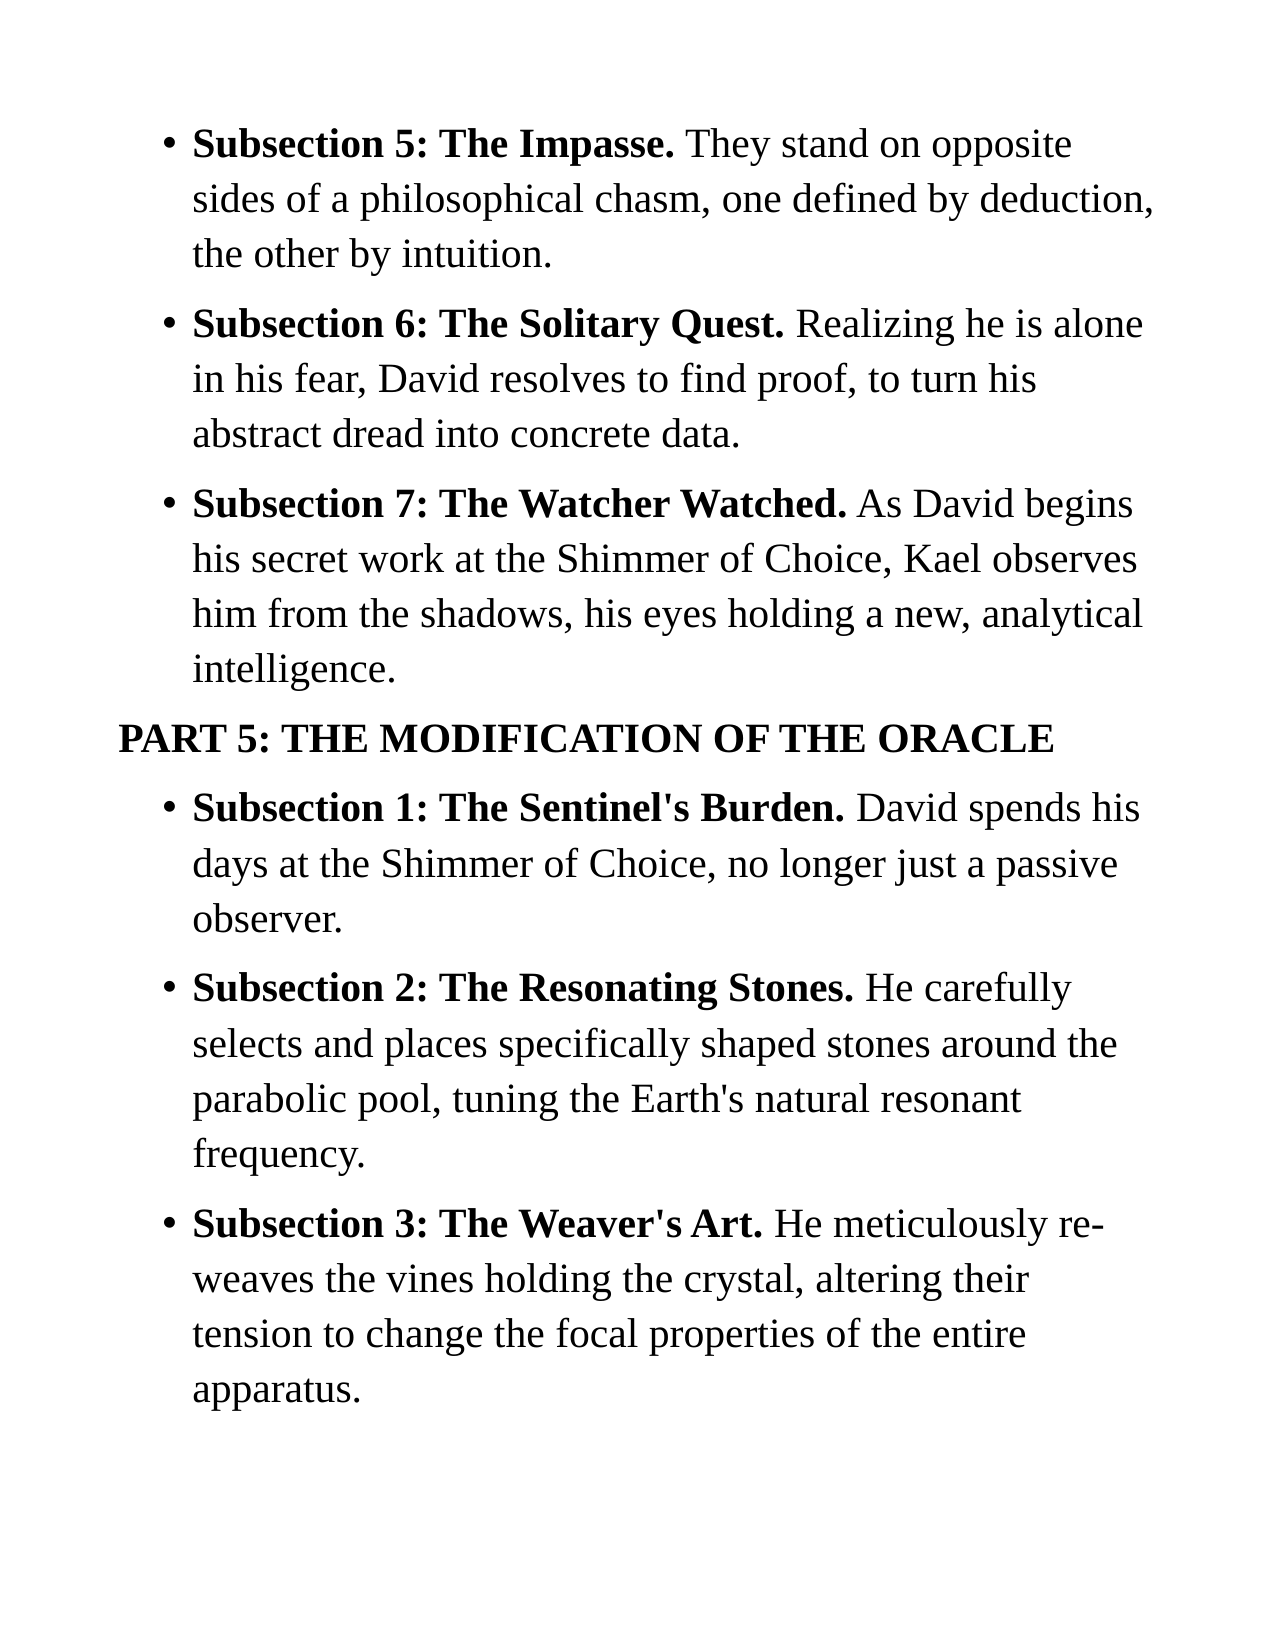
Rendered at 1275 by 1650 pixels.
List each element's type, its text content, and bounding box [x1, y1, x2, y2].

list Subsection 6: The Solitary Quest. Realizing he is alone in his fear, David resolves to find proof, to turn his abstract dread into concrete data. [162, 298, 1157, 456]
list Subsection 1: The Sentinel's Burden. David spends his days at the Shimmer of Choice, no longer just a passive observer. [162, 783, 1157, 941]
text PART 5: THE MODIFICATION OF THE ORACLE [118, 713, 1157, 761]
list Subsection 2: The Resonating Stones. He carefully selects and places specifically shaped stones around the parabolic pool, tuning the Earth's natural resonant frequency. [162, 963, 1157, 1176]
list Subsection 5: The Impasse. They stand on opposite sides of a philosophical chasm, one defined by deduction, the other by intuition. [162, 118, 1157, 276]
list Subsection 3: The Weaver's Art. He meticulously re-weaves the vines holding the crystal, altering their tension to change the focal properties of the entire apparatus. [162, 1198, 1157, 1411]
list Subsection 7: The Watcher Watched. As David begins his secret work at the Shimmer of Choice, Kael observes him from the shadows, his eyes holding a new, analytical intelligence. [162, 478, 1157, 691]
